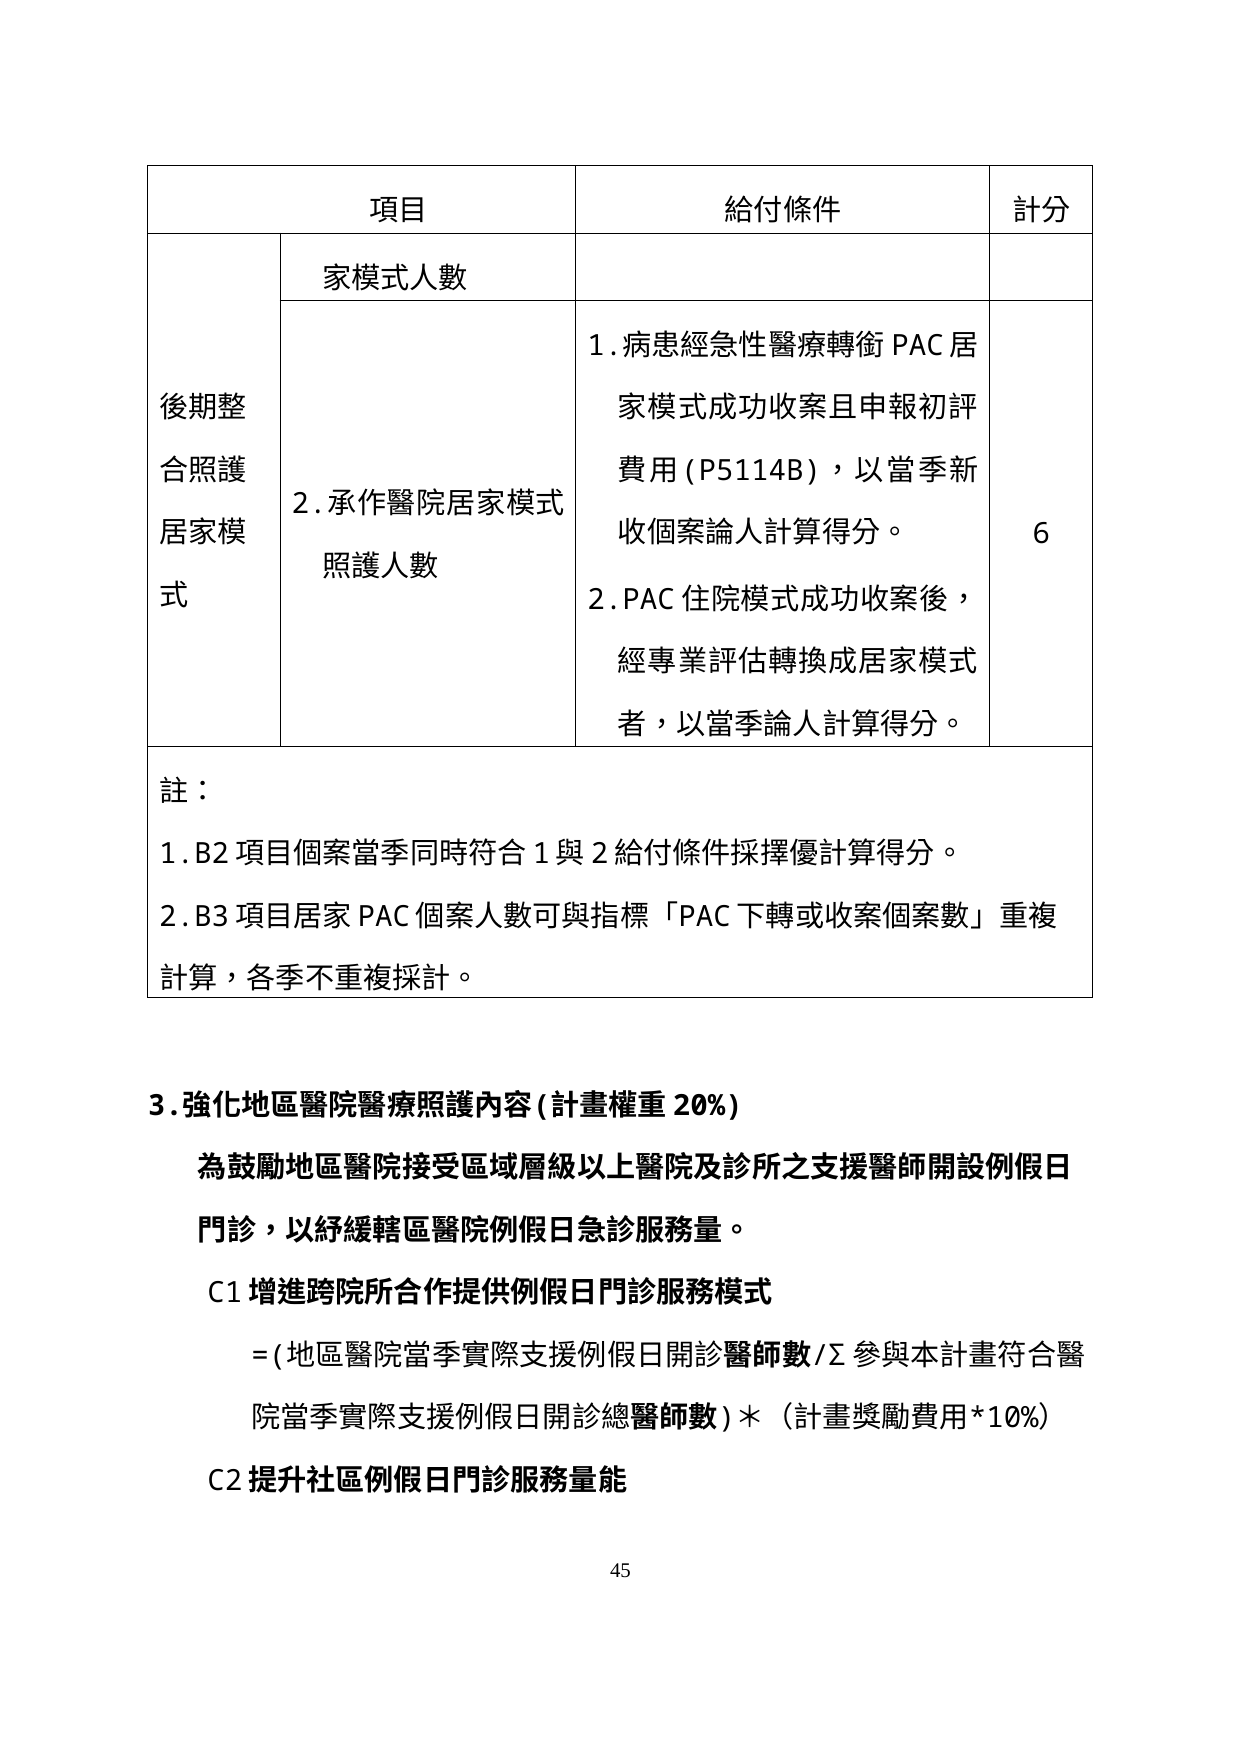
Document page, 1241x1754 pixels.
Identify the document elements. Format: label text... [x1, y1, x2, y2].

table_header 給付條件 [576, 166, 989, 233]
table_cell [990, 234, 1092, 300]
text 3.強化地區醫院醫療照護內容(計畫權重20%) [148, 1061, 1092, 1123]
table_cell 1.病患經急性醫療轉銜PAC居家模式成功收案且申報初評費用(P5114B)，以當季新收個案論人計算得分。 2.PAC住院模式成功收案後，經專業評估轉換成居家模式者，以當季論人計算得分。 [576, 301, 989, 746]
table_cell 後期整合照護居家模式 [148, 234, 280, 746]
table_cell 6 [990, 301, 1092, 746]
text 為鼓勵地區醫院接受區域層級以上醫院及診所之支援醫師開設例假日門診，以紓緩轄區醫院例假日急診服務量。 [198, 1123, 1092, 1248]
table_cell 家模式人數 [281, 234, 575, 300]
table_header 計分 [990, 166, 1092, 233]
table_cell [576, 234, 989, 300]
text =(地區醫院當季實際支援例假日開診醫師數/Σ參與本計畫符合醫院當季實際支援例假日開診總醫師數)＊（計畫獎勵費用*10%） [251, 1311, 1092, 1436]
table_cell 註： 1.B2項目個案當季同時符合1與2給付條件採擇優計算得分。 2.B3項目居家PAC個案人數可與指標「PAC下轉或收案個案數」重複計算，各季不重複採計。 [148, 747, 1092, 997]
text C2提升社區例假日門診服務量能 [207, 1436, 1092, 1498]
text C1增進跨院所合作提供例假日門診服務模式 [207, 1248, 1092, 1311]
table_cell 2.承作醫院居家模式照護人數 [281, 301, 575, 746]
table_header 項目 [148, 166, 575, 233]
